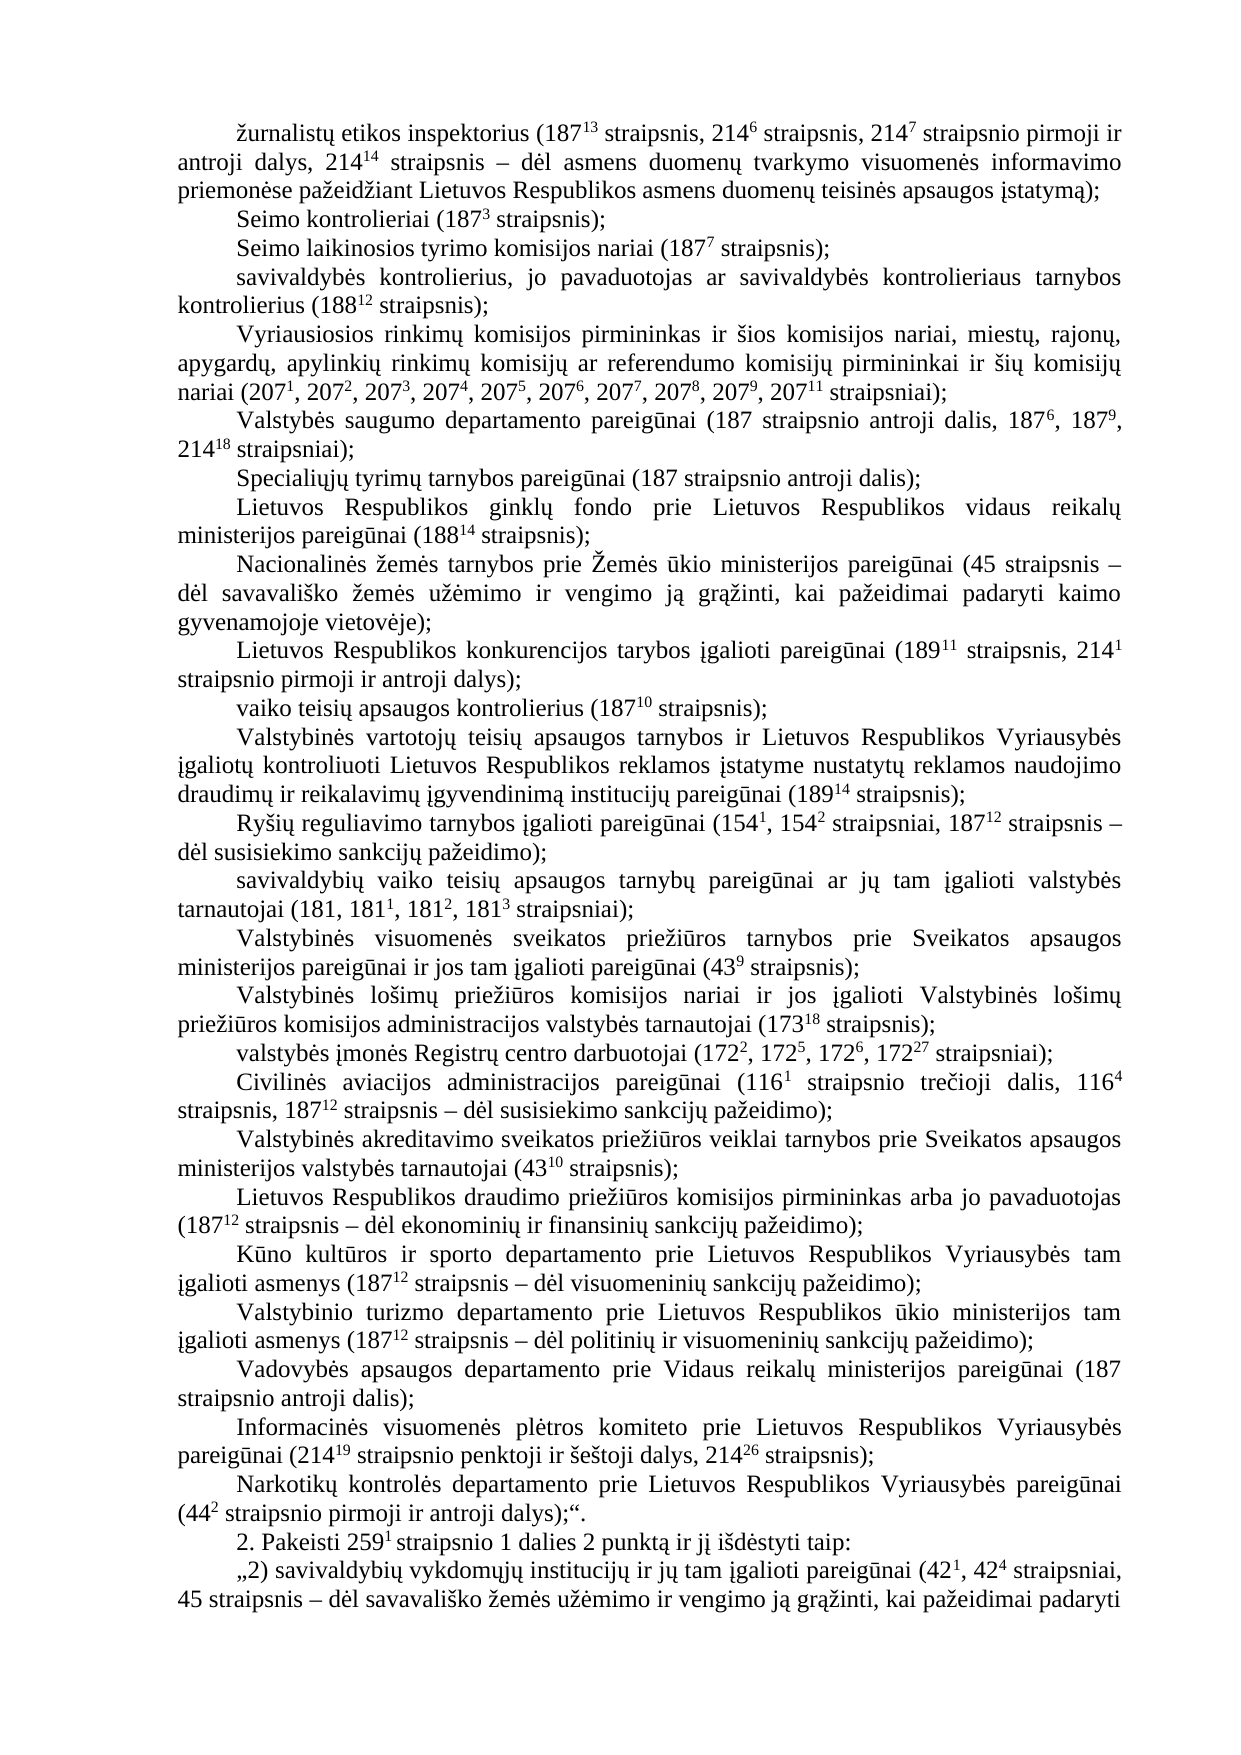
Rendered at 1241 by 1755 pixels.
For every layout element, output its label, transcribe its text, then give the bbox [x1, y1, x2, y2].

text Valstybinio turizmo departamento prie Lietuvos Respublikos ūkio ministerijos tam įgalioti asmenys (18712 straipsnis – dėl politinių ir visuomeninių sankcijų pažeidimo); [177, 1297, 1122, 1354]
text savivaldybės kontrolierius, jo pavaduotojas ar savivaldybės kontrolieriaus tarnybos kontrolierius (18812 straipsnis); [177, 262, 1122, 319]
text valstybės įmonės Registrų centro darbuotojai (1722, 1725, 1726, 17227 straipsniai); [177, 1038, 1122, 1067]
text savivaldybių vaiko teisių apsaugos tarnybų pareigūnai ar jų tam įgalioti valstybės tarnautojai (181, 1811, 1812, 1813 straipsniai); [177, 866, 1122, 923]
text Valstybinės visuomenės sveikatos priežiūros tarnybos prie Sveikatos apsaugos ministerijos pareigūnai ir jos tam įgalioti pareigūnai (439 straipsnis); [177, 923, 1122, 981]
text Lietuvos Respublikos draudimo priežiūros komisijos pirmininkas arba jo pavaduotojas (18712 straipsnis – dėl ekonominių ir finansinių sankcijų pažeidimo); [177, 1182, 1122, 1239]
text Valstybės saugumo departamento pareigūnai (187 straipsnio antroji dalis, 1876, 1879, 21418 straipsniai); [177, 406, 1122, 463]
text Lietuvos Respublikos konkurencijos tarybos įgalioti pareigūnai (18911 straipsnis, 2141 straipsnio pirmoji ir antroji dalys); [177, 636, 1122, 693]
text Civilinės aviacijos administracijos pareigūnai (1161 straipsnio trečioji dalis, 1164 straipsnis, 18712 straipsnis – dėl susisiekimo sankcijų pažeidimo); [177, 1067, 1122, 1124]
text žurnalistų etikos inspektorius (18713 straipsnis, 2146 straipsnis, 2147 straipsnio pirmoji ir antroji dalys, 21414 straipsnis – dėl asmens duomenų tvarkymo visuomenės informavimo priemonėse pažeidžiant Lietuvos Respublikos asmens duomenų teisinės apsaugos įstatymą); [177, 118, 1122, 204]
text Seimo laikinosios tyrimo komisijos nariai (1877 straipsnis); [177, 233, 1122, 262]
text Narkotikų kontrolės departamento prie Lietuvos Respublikos Vyriausybės pareigūnai (442 straipsnio pirmoji ir antroji dalys);“. [177, 1469, 1122, 1527]
text Lietuvos Respublikos ginklų fondo prie Lietuvos Respublikos vidaus reikalų ministerijos pareigūnai (18814 straipsnis); [177, 492, 1122, 549]
text vaiko teisių apsaugos kontrolierius (18710 straipsnis); [177, 693, 1122, 722]
text Informacinės visuomenės plėtros komiteto prie Lietuvos Respublikos Vyriausybės pareigūnai (21419 straipsnio penktoji ir šeštoji dalys, 21426 straipsnis); [177, 1412, 1122, 1469]
text Vadovybės apsaugos departamento prie Vidaus reikalų ministerijos pareigūnai (187 straipsnio antroji dalis); [177, 1354, 1122, 1412]
text Specialiųjų tyrimų tarnybos pareigūnai (187 straipsnio antroji dalis); [177, 463, 1122, 492]
text Kūno kultūros ir sporto departamento prie Lietuvos Respublikos Vyriausybės tam įgalioti asmenys (18712 straipsnis – dėl visuomeninių sankcijų pažeidimo); [177, 1239, 1122, 1297]
text 2. Pakeisti 2591 straipsnio 1 dalies 2 punktą ir jį išdėstyti taip: [177, 1527, 1122, 1556]
text Valstybinės vartotojų teisių apsaugos tarnybos ir Lietuvos Respublikos Vyriausybės įgaliotų kontroliuoti Lietuvos Respublikos reklamos įstatyme nustatytų reklamos naudojimo draudimų ir reikalavimų įgyvendinimą institucijų pareigūnai (18914 straipsnis); [177, 722, 1122, 808]
text Ryšių reguliavimo tarnybos įgalioti pareigūnai (1541, 1542 straipsniai, 18712 straipsnis – dėl susisiekimo sankcijų pažeidimo); [177, 808, 1122, 866]
text „2) savivaldybių vykdomųjų institucijų ir jų tam įgalioti pareigūnai (421, 424 straipsniai, 45 straipsnis – dėl savavališko žemės užėmimo ir vengimo ją grąžinti, kai pažeidimai padaryti [177, 1556, 1122, 1613]
text Valstybinės lošimų priežiūros komisijos nariai ir jos įgalioti Valstybinės lošimų priežiūros komisijos administracijos valstybės tarnautojai (17318 straipsnis); [177, 981, 1122, 1038]
text Valstybinės akreditavimo sveikatos priežiūros veiklai tarnybos prie Sveikatos apsaugos ministerijos valstybės tarnautojai (4310 straipsnis); [177, 1124, 1122, 1182]
text Nacionalinės žemės tarnybos prie Žemės ūkio ministerijos pareigūnai (45 straipsnis – dėl savavališko žemės užėmimo ir vengimo ją grąžinti, kai pažeidimai padaryti kaimo gyvenamojoje vietovėje); [177, 549, 1122, 636]
text Seimo kontrolieriai (1873 straipsnis); [177, 204, 1122, 233]
text Vyriausiosios rinkimų komisijos pirmininkas ir šios komisijos nariai, miestų, rajonų, apygardų, apylinkių rinkimų komisijų ar referendumo komisijų pirmininkai ir šių komisijų nariai (2071, 2072, 2073, 2074, 2075, 2076, 2077, 2078, 2079, 20711 straipsniai); [177, 319, 1122, 406]
